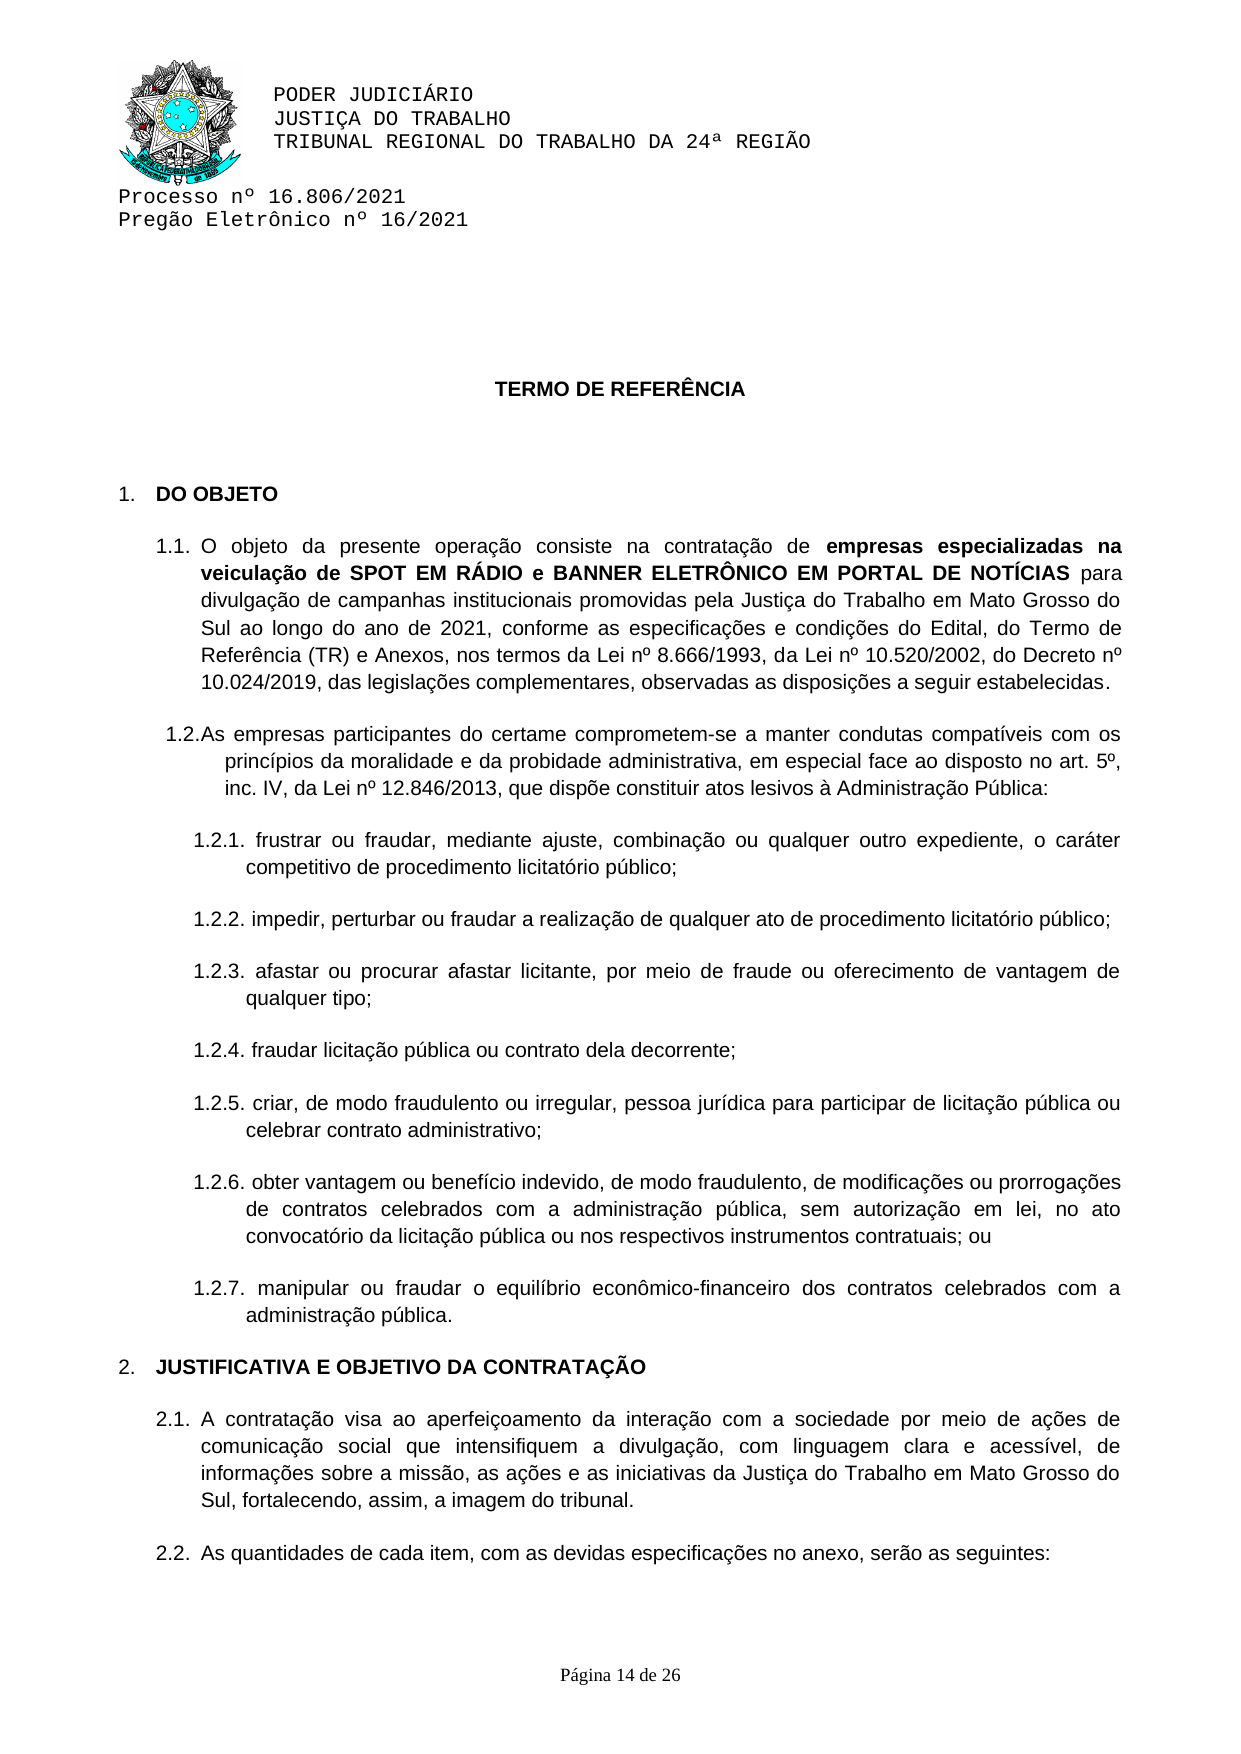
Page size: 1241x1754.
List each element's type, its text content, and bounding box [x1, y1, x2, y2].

subtitle afastar ou procurar afastar licitante, por meio de fraude ou oferecimento de vantagem de qualquer tipo; [193, 957, 1122, 1011]
list JUSTIFICATIVA E OBJETIVO DA CONTRATAÇÃO [118, 1353, 1122, 1380]
subtitle obter vantagem ou benefício indevido, de modo fraudulento, de modificações ou prorrogações de contratos celebrados com a administração pública, sem autorização em lei, no ato convocatório da licitação pública ou nos respectivos instrumentos contratuais; ou [193, 1167, 1122, 1249]
subtitle frustrar ou fraudar, mediante ajuste, combinação ou qualquer outro expediente, o caráter competitivo de procedimento licitatório público; [193, 826, 1122, 880]
list As empresas participantes do certame comprometem-se a manter condutas compatíveis com os princípios da moralidade e da probidade administrativa, em especial face ao disposto no art. 5º, inc. IV, da Lei nº 12.846/2013, que dispõe constituir atos lesivos à Administração Pública: [165, 719, 1122, 801]
subtitle fraudar licitação pública ou contrato dela decorrente; [193, 1036, 1122, 1063]
list As quantidades de cada item, com as devidas especificações no anexo, serão as seguintes: [156, 1538, 1122, 1565]
subtitle impedir, perturbar ou fraudar a realização de qualquer ato de procedimento licitatório público; [193, 905, 1122, 932]
list DO OBJETO [118, 480, 1122, 507]
subtitle criar, de modo fraudulento ou irregular, pessoa jurídica para participar de licitação pública ou celebrar contrato administrativo; [193, 1088, 1122, 1142]
list O objeto da presente operação consiste na contratação de empresas especializadas na veiculação de SPOT EM RÁDIO e BANNER ELETRÔNICO EM PORTAL DE NOTÍCIAS para divulgação de campanhas institucionais promovidas pela Justiça do Trabalho em Mato Grosso do Sul ao longo do ano de 2021, conforme as especificações e condições do Edital, do Termo de Referência (TR) e Anexos, nos termos da Lei nº 8.666/1993, da Lei nº 10.520/2002, do Decreto nº 10.024/2019, das legislações complementares, observadas as disposições a seguir estabelecidas. [156, 532, 1122, 694]
picture [118, 59, 243, 186]
list A contratação visa ao aperfeiçoamento da interação com a sociedade por meio de ações de comunicação social que intensifiquem a divulgação, com linguagem clara e acessível, de informações sobre a missão, as ações e as iniciativas da Justiça do Trabalho em Mato Grosso do Sul, fortalecendo, assim, a imagem do tribunal. [156, 1405, 1122, 1513]
text TERMO DE REFERÊNCIA [118, 376, 1122, 400]
subtitle manipular ou fraudar o equilíbrio econômico-financeiro dos contratos celebrados com a administração pública. [193, 1274, 1122, 1328]
